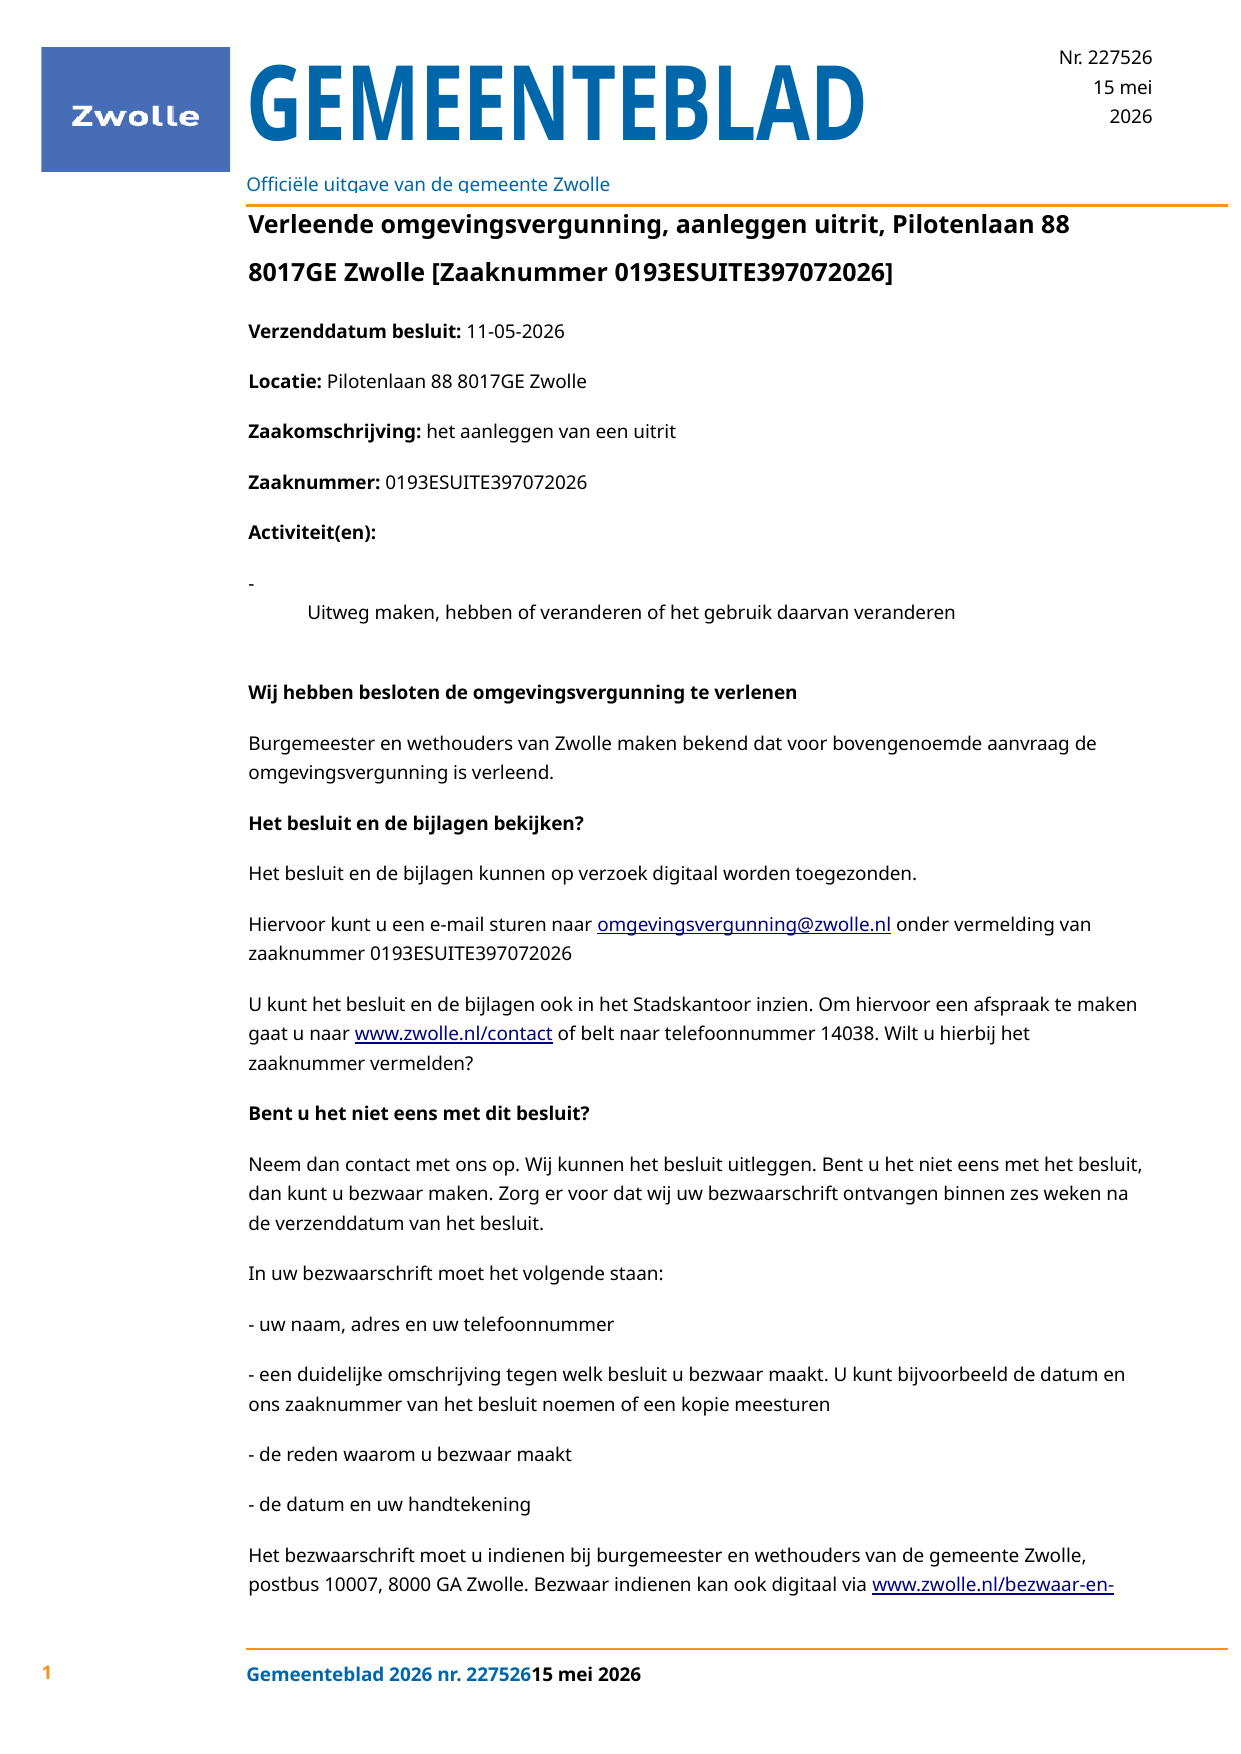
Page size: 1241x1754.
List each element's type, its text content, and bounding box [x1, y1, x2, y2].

text Neem dan contact met ons op. Wij kunnen het besluit uitleggen. Bent u het niet eens met het besluit, dan kunt u bezwaar maken. Zorg er voor dat wij uw bezwaarschrift ontvangen binnen zes weken na de verzenddatum van het besluit. [248, 1151, 1152, 1236]
text Verleende omgevingsvergunning, aanleggen uitrit, Pilotenlaan 88 8017GE Zwolle [Zaaknummer 0193ESUITE397072026] [248, 207, 1152, 288]
text Zaakomschrijving: het aanleggen van een uitrit [248, 419, 1152, 444]
text Het besluit en de bijlagen bekijken? [248, 810, 1152, 836]
text - uw naam, adres en uw telefoonnummer [248, 1311, 1152, 1337]
text U kunt het besluit en de bijlagen ook in het Stadskantoor inzien. Om hiervoor een afspraak te maken gaat u naar www.zwolle.nl/contact of belt naar telefoonnummer 14038. Wilt u hierbij het zaaknummer vermelden? [248, 991, 1152, 1076]
text Het bezwaarschrift moet u indienen bij burgemeester en wethouders van de gemeente Zwolle, postbus 10007, 8000 GA Zwolle. Bezwaar indienen kan ook digitaal via www.zwolle.nl/bezwaar-en- [248, 1542, 1152, 1597]
text In uw bezwaarschrift moet het volgende staan: [248, 1260, 1152, 1286]
text Bent u het niet eens met dit besluit? [248, 1100, 1152, 1126]
text Verzenddatum besluit: 11-05-2026 [248, 318, 1152, 344]
text - de datum en uw handtekening [248, 1492, 1152, 1517]
text - een duidelijke omschrijving tegen welk besluit u bezwaar maakt. U kunt bijvoorbeeld de datum en ons zaaknummer van het besluit noemen of een kopie meesturen [248, 1361, 1152, 1417]
text Wij hebben besloten de omgevingsvergunning te verlenen [248, 679, 1152, 705]
text Zaaknummer: 0193ESUITE397072026 [248, 469, 1152, 495]
text Hiervoor kunt u een e-mail sturen naar omgevingsvergunning@zwolle.nl onder vermelding van zaaknummer 0193ESUITE397072026 [248, 911, 1152, 966]
text Activiteit(en): [248, 519, 1152, 545]
list Uitweg maken, hebben of veranderen of het gebruik daarvan veranderen [248, 599, 1152, 625]
text Locatie: Pilotenlaan 88 8017GE Zwolle [248, 368, 1152, 394]
text - de reden waarom u bezwaar maakt [248, 1441, 1152, 1467]
picture [41, 47, 231, 172]
text Het besluit en de bijlagen kunnen op verzoek digitaal worden toegezonden. [248, 860, 1152, 886]
text Burgemeester en wethouders van Zwolle maken bekend dat voor bovengenoemde aanvraag de omgevingsvergunning is verleend. [248, 730, 1152, 785]
